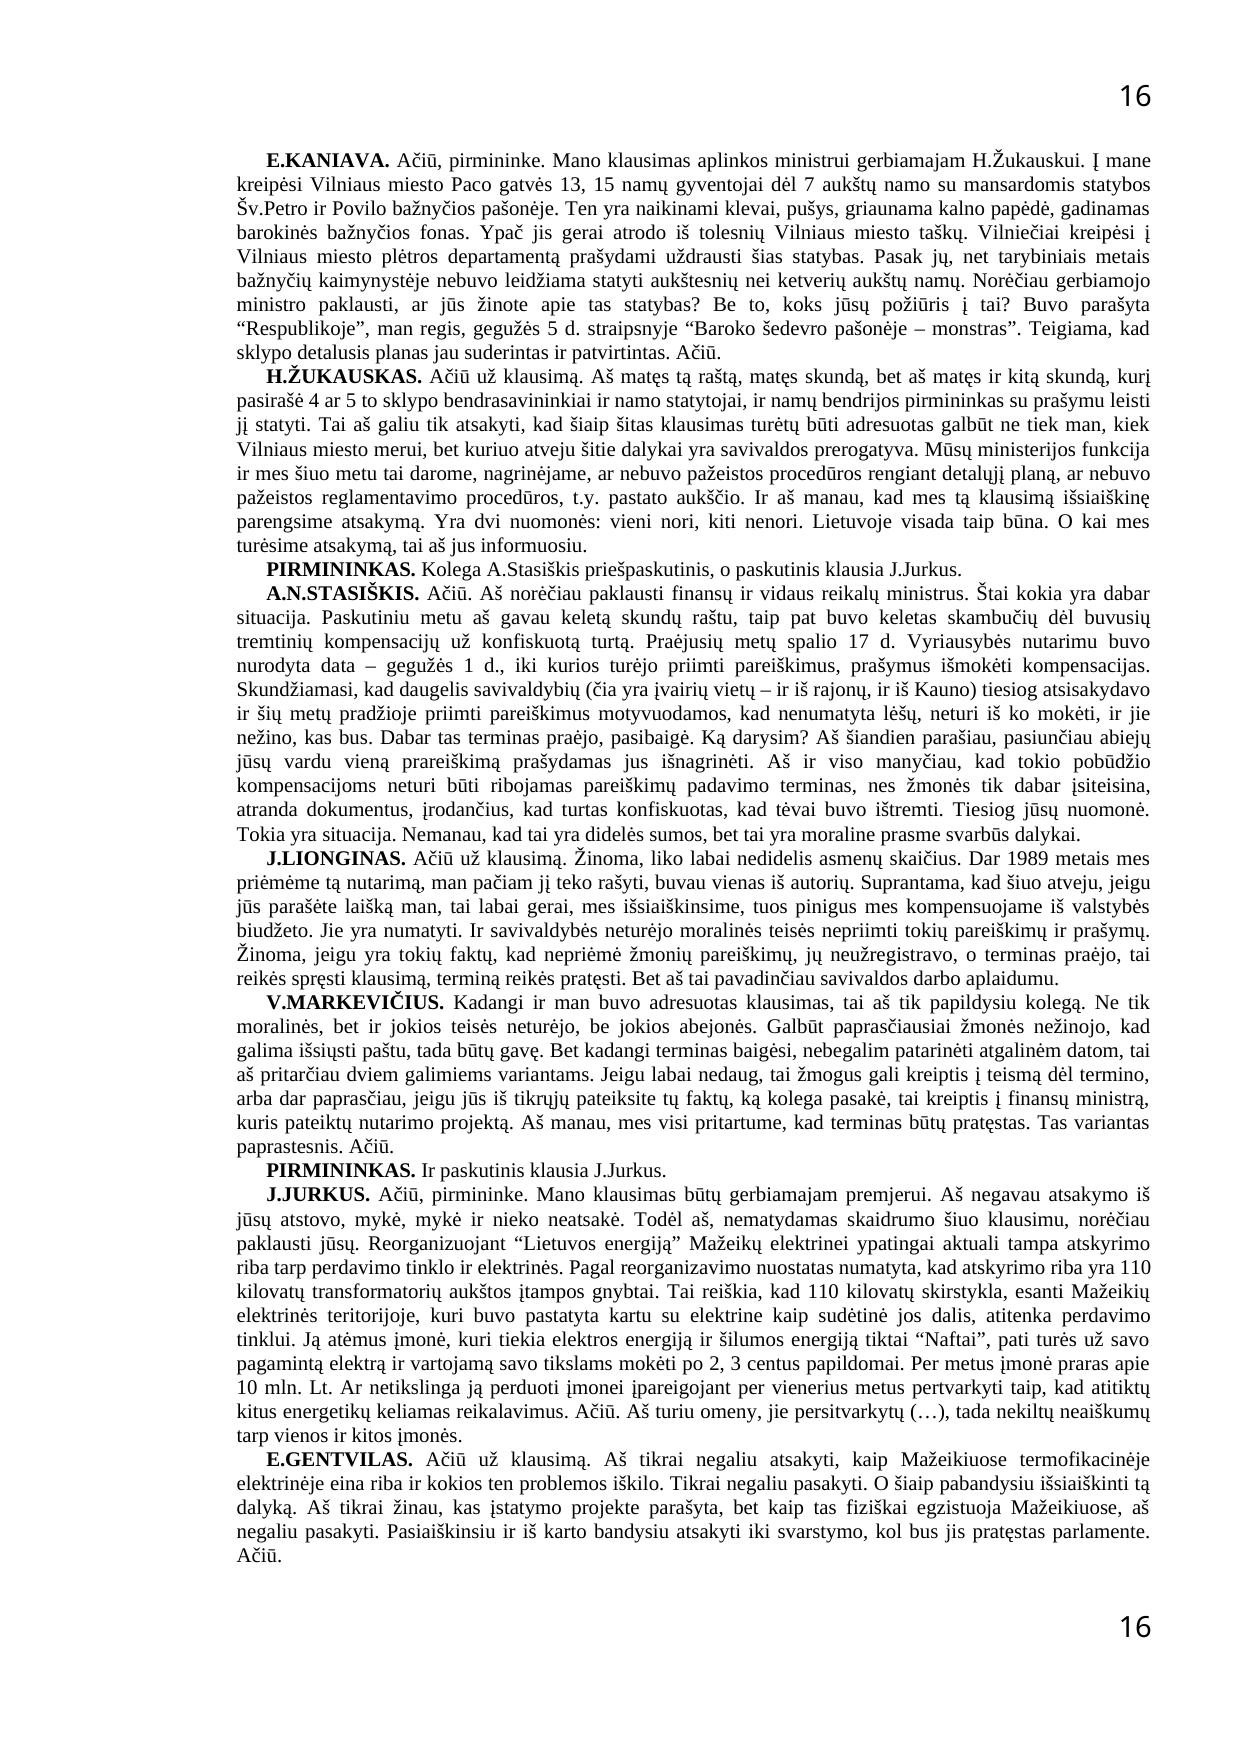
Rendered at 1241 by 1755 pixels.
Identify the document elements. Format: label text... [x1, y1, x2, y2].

text E.KANIAVA. Ačiū, pirmininke. Mano klausimas aplinkos ministrui gerbiamajam H.Žukauskui. Į mane kreipėsi Vilniaus miesto Paco gatvės 13, 15 namų gyventojai dėl 7 aukštų namo su mansardomis statybos Šv.Petro ir Povilo bažnyčios pašonėje. Ten yra naikinami klevai, pušys, griaunama kalno papėdė, gadinamas barokinės bažnyčios fonas. Ypač jis gerai atrodo iš tolesnių Vilniaus miesto taškų. Vilniečiai kreipėsi į Vilniaus miesto plėtros departamentą prašydami uždrausti šias statybas. Pasak jų, net tarybiniais metais bažnyčių kaimynystėje nebuvo leidžiama statyti aukštesnių nei ketverių aukštų namų. Norėčiau gerbiamojo ministro paklausti, ar jūs žinote apie tas statybas? Be to, koks jūsų požiūris į tai? Buvo parašyta “Respublikoje”, man regis, gegužės 5 d. straipsnyje “Baroko šedevro pašonėje – monstras”. Teigiama, kad sklypo detalusis planas jau suderintas ir patvirtintas. Ačiū. [236, 148, 1152, 364]
text PIRMININKAS. Ir paskutinis klausia J.Jurkus. [236, 1158, 1152, 1182]
text A.N.STASIŠKIS. Ačiū. Aš norėčiau paklausti finansų ir vidaus reikalų ministrus. Štai kokia yra dabar situacija. Paskutiniu metu aš gavau keletą skundų raštu, taip pat buvo keletas skambučių dėl buvusių tremtinių kompensacijų už konfiskuotą turtą. Praėjusių metų spalio 17 d. Vyriausybės nutarimu buvo nurodyta data – gegužės 1 d., iki kurios turėjo priimti pareiškimus, prašymus išmokėti kompensacijas. Skundžiamasi, kad daugelis savivaldybių (čia yra įvairių vietų – ir iš rajonų, ir iš Kauno) tiesiog atsisakydavo ir šių metų pradžioje priimti pareiškimus motyvuodamos, kad nenumatyta lėšų, neturi iš ko mokėti, ir jie nežino, kas bus. Dabar tas terminas praėjo, pasibaigė. Ką darysim? Aš šiandien parašiau, pasiunčiau abiejų jūsų vardu vieną prareiškimą prašydamas jus išnagrinėti. Aš ir viso manyčiau, kad tokio pobūdžio kompensacijoms neturi būti ribojamas pareiškimų padavimo terminas, nes žmonės tik dabar įsiteisina, atranda dokumentus, įrodančius, kad turtas konfiskuotas, kad tėvai buvo ištremti. Tiesiog jūsų nuomonė. Tokia yra situacija. Nemanau, kad tai yra didelės sumos, bet tai yra moraline prasme svarbūs dalykai. [236, 581, 1152, 846]
text J.JURKUS. Ačiū, pirmininke. Mano klausimas būtų gerbiamajam premjerui. Aš negavau atsakymo iš jūsų atstovo, mykė, mykė ir nieko neatsakė. Todėl aš, nematydamas skaidrumo šiuo klausimu, norėčiau paklausti jūsų. Reorganizuojant “Lietuvos energiją” Mažeikų elektrinei ypatingai aktuali tampa atskyrimo riba tarp perdavimo tinklo ir elektrinės. Pagal reorganizavimo nuostatas numatyta, kad atskyrimo riba yra 110 kilovatų transformatorių aukštos įtampos gnybtai. Tai reiškia, kad 110 kilovatų skirstykla, esanti Mažeikių elektrinės teritorijoje, kuri buvo pastatyta kartu su elektrine kaip sudėtinė jos dalis, atitenka perdavimo tinklui. Ją atėmus įmonė, kuri tiekia elektros energiją ir šilumos energiją tiktai “Naftai”, pati turės už savo pagamintą elektrą ir vartojamą savo tikslams mokėti po 2, 3 centus papildomai. Per metus įmonė praras apie 10 mln. Lt. Ar netikslinga ją perduoti įmonei įpareigojant per vienerius metus pertvarkyti taip, kad atitiktų kitus energetikų keliamas reikalavimus. Ačiū. Aš turiu omeny, jie persitvarkytų (…), tada nekiltų neaiškumų tarp vienos ir kitos įmonės. [236, 1182, 1152, 1447]
text PIRMININKAS. Kolega A.Stasiškis priešpaskutinis, o paskutinis klausia J.Jurkus. [236, 557, 1152, 581]
text H.ŽUKAUSKAS. Ačiū už klausimą. Aš matęs tą raštą, matęs skundą, bet aš matęs ir kitą skundą, kurį pasirašė 4 ar 5 to sklypo bendrasavininkiai ir namo statytojai, ir namų bendrijos pirmininkas su prašymu leisti jį statyti. Tai aš galiu tik atsakyti, kad šiaip šitas klausimas turėtų būti adresuotas galbūt ne tiek man, kiek Vilniaus miesto merui, bet kuriuo atveju šitie dalykai yra savivaldos prerogatyva. Mūsų ministerijos funkcija ir mes šiuo metu tai darome, nagrinėjame, ar nebuvo pažeistos procedūros rengiant detalųjį planą, ar nebuvo pažeistos reglamentavimo procedūros, t.y. pastato aukščio. Ir aš manau, kad mes tą klausimą išsiaiškinę parengsime atsakymą. Yra dvi nuomonės: vieni nori, kiti nenori. Lietuvoje visada taip būna. O kai mes turėsime atsakymą, tai aš jus informuosiu. [236, 364, 1152, 557]
text E.GENTVILAS. Ačiū už klausimą. Aš tikrai negaliu atsakyti, kaip Mažeikiuose termofikacinėje elektrinėje eina riba ir kokios ten problemos iškilo. Tikrai negaliu pasakyti. O šiaip pabandysiu išsiaiškinti tą dalyką. Aš tikrai žinau, kas įstatymo projekte parašyta, bet kaip tas fiziškai egzistuoja Mažeikiuose, aš negaliu pasakyti. Pasiaiškinsiu ir iš karto bandysiu atsakyti iki svarstymo, kol bus jis pratęstas parlamente. Ačiū. [236, 1447, 1152, 1567]
text J.LIONGINAS. Ačiū už klausimą. Žinoma, liko labai nedidelis asmenų skaičius. Dar 1989 metais mes priėmėme tą nutarimą, man pačiam jį teko rašyti, buvau vienas iš autorių. Suprantama, kad šiuo atveju, jeigu jūs parašėte laišką man, tai labai gerai, mes išsiaiškinsime, tuos pinigus mes kompensuojame iš valstybės biudžeto. Jie yra numatyti. Ir savivaldybės neturėjo moralinės teisės nepriimti tokių pareiškimų ir prašymų. Žinoma, jeigu yra tokių faktų, kad nepriėmė žmonių pareiškimų, jų neužregistravo, o terminas praėjo, tai reikės spręsti klausimą, terminą reikės pratęsti. Bet aš tai pavadinčiau savivaldos darbo aplaidumu. [236, 846, 1152, 990]
text V.MARKEVIČIUS. Kadangi ir man buvo adresuotas klausimas, tai aš tik papildysiu kolegą. Ne tik moralinės, bet ir jokios teisės neturėjo, be jokios abejonės. Galbūt paprasčiausiai žmonės nežinojo, kad galima išsiųsti paštu, tada būtų gavę. Bet kadangi terminas baigėsi, nebegalim patarinėti atgalinėm datom, tai aš pritarčiau dviem galimiems variantams. Jeigu labai nedaug, tai žmogus gali kreiptis į teismą dėl termino, arba dar paprasčiau, jeigu jūs iš tikrųjų pateiksite tų faktų, ką kolega pasakė, tai kreiptis į finansų ministrą, kuris pateiktų nutarimo projektą. Aš manau, mes visi pritartume, kad terminas būtų pratęstas. Tas variantas paprastesnis. Ačiū. [236, 990, 1152, 1158]
